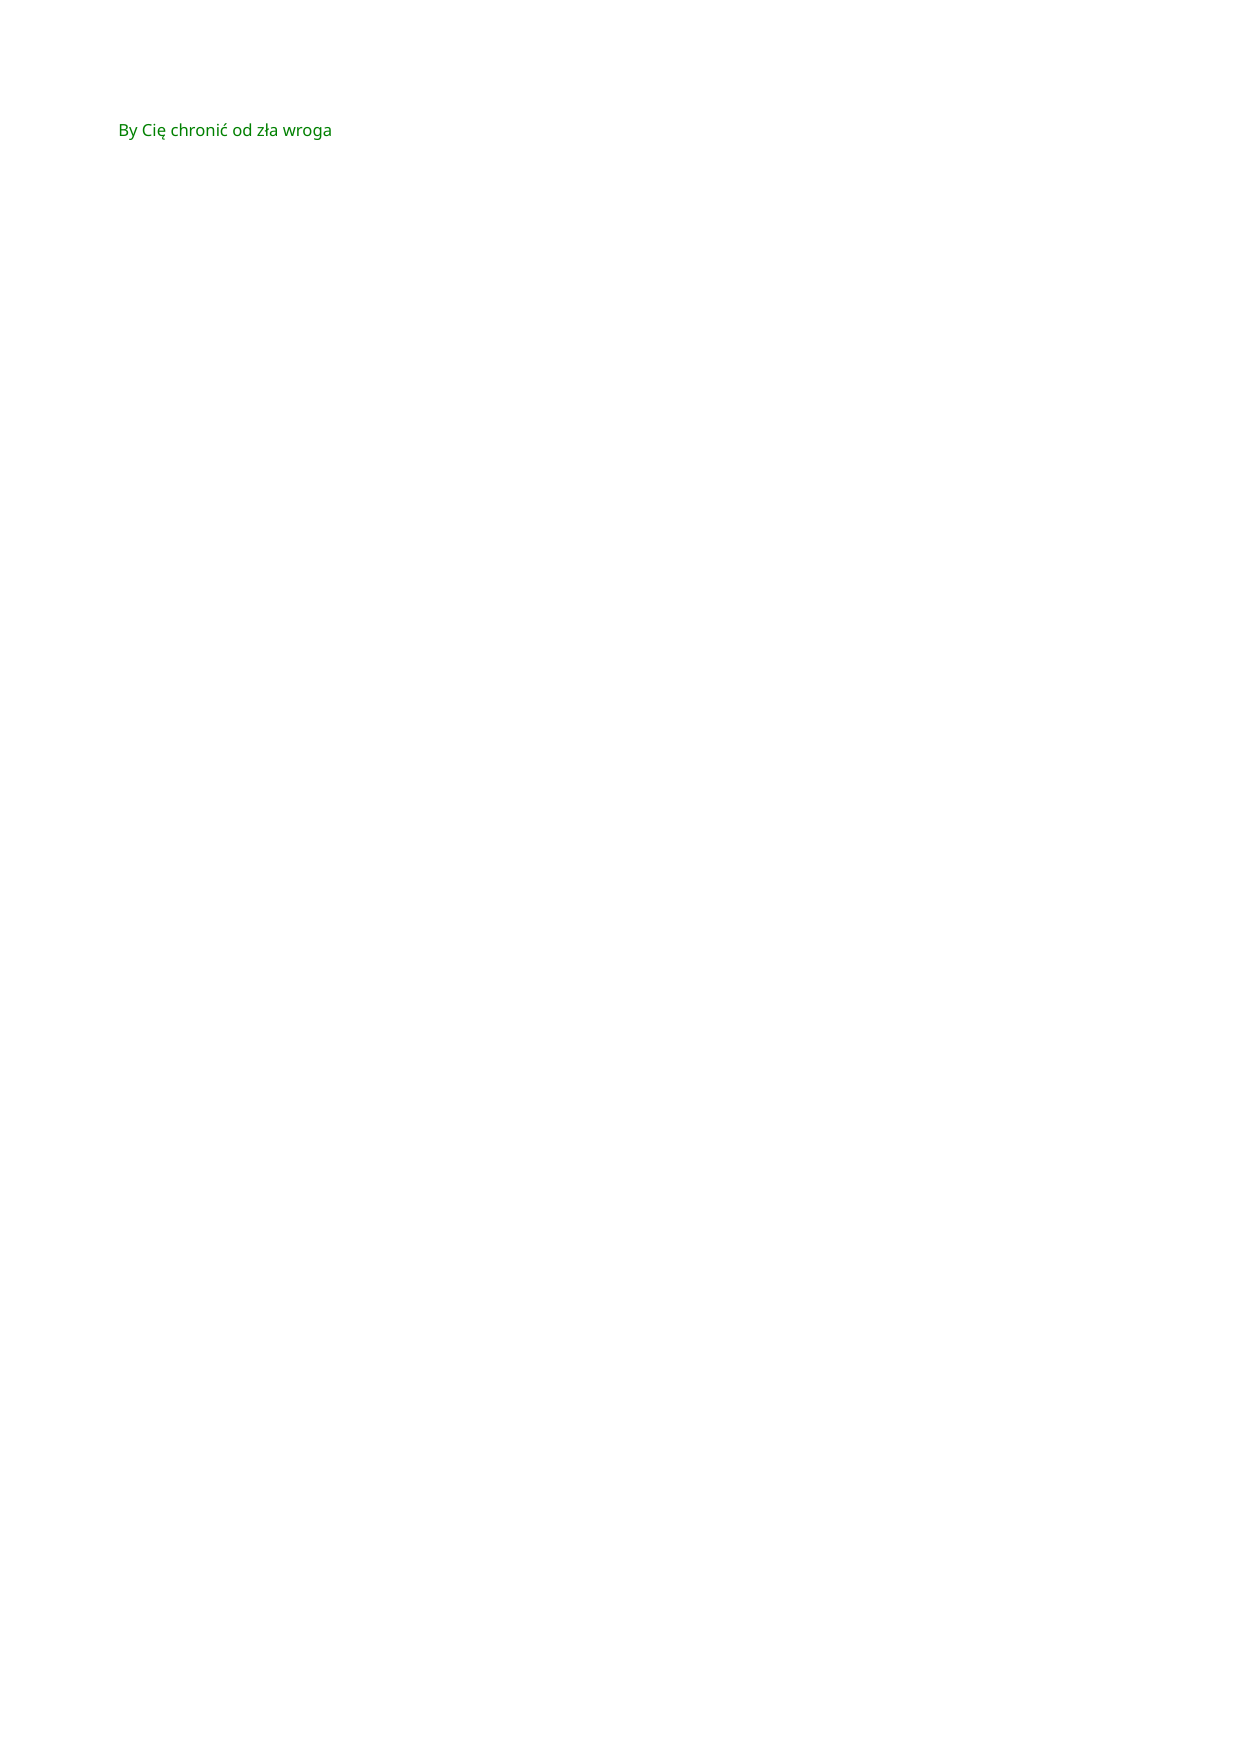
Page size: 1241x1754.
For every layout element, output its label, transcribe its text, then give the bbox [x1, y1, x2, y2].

text By Cię chronić od zła wroga [118, 118, 1122, 141]
